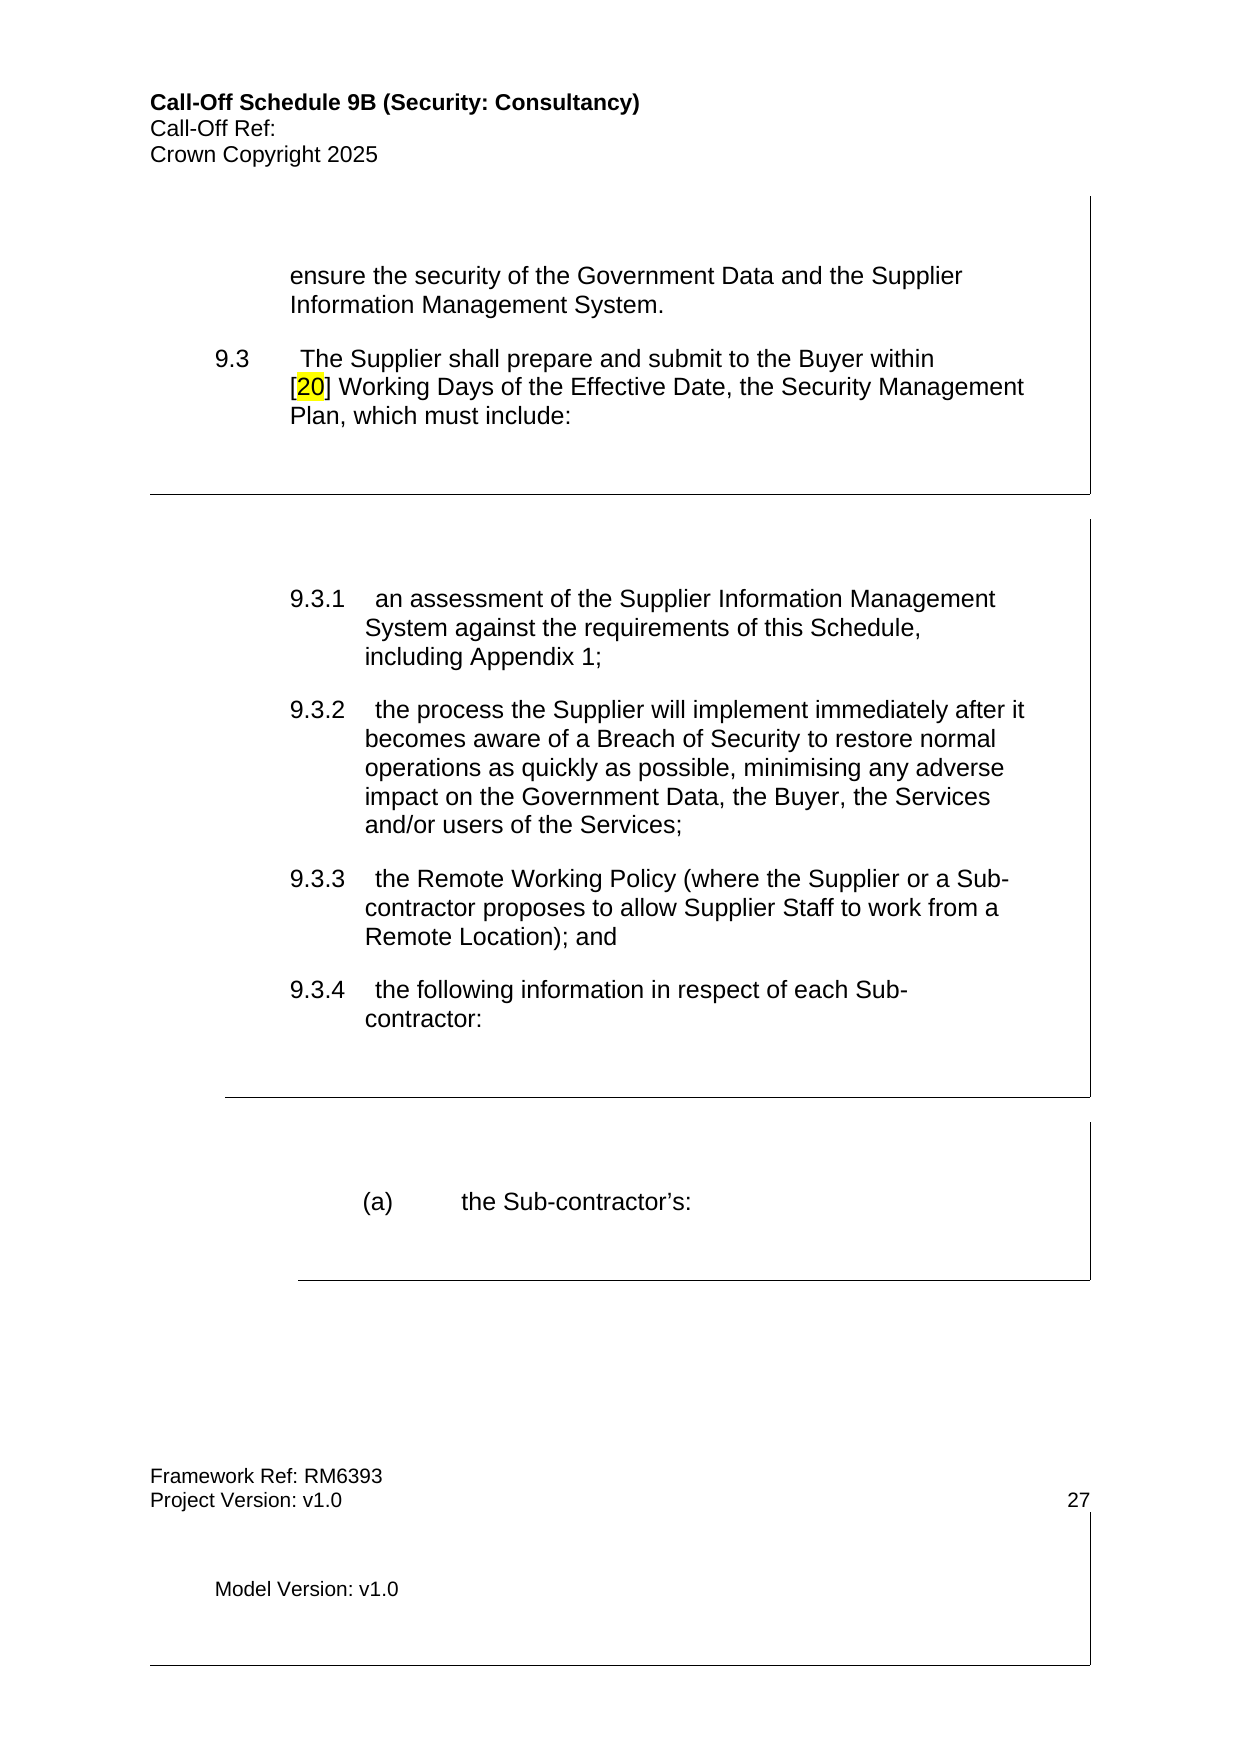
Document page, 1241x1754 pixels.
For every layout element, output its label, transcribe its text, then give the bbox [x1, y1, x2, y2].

subtitle the following information in respect of each Sub-contractor: [225, 911, 1090, 1097]
subtitle an assessment of the Supplier Information Management System against the requirements of this Schedule, including Appendix 1; [225, 519, 1090, 631]
subtitle the Sub-contractor’s: [298, 1122, 1090, 1280]
subtitle The Supplier shall prepare and submit to the Buyer within [20] Working Days of the Effective Date, the Security Management Plan, which must include: [150, 279, 1090, 494]
subtitle The Supplier shall document in the Security Management Plan how the Supplier and its Sub-contractors shall comply with the requirements set out in this Schedule and the Contract in order to ensure the security of the Government Data and the Supplier Information Management System. [150, 196, 1090, 279]
subtitle the process the Supplier will implement immediately after it becomes aware of a Breach of Security to restore normal operations as quickly as possible, minimising any adverse impact on the Government Data, the Buyer, the Services and/or users of the Services; [225, 631, 1090, 799]
subtitle the Remote Working Policy (where the Supplier or a Sub-contractor proposes to allow Supplier Staff to work from a Remote Location); and [225, 799, 1090, 911]
